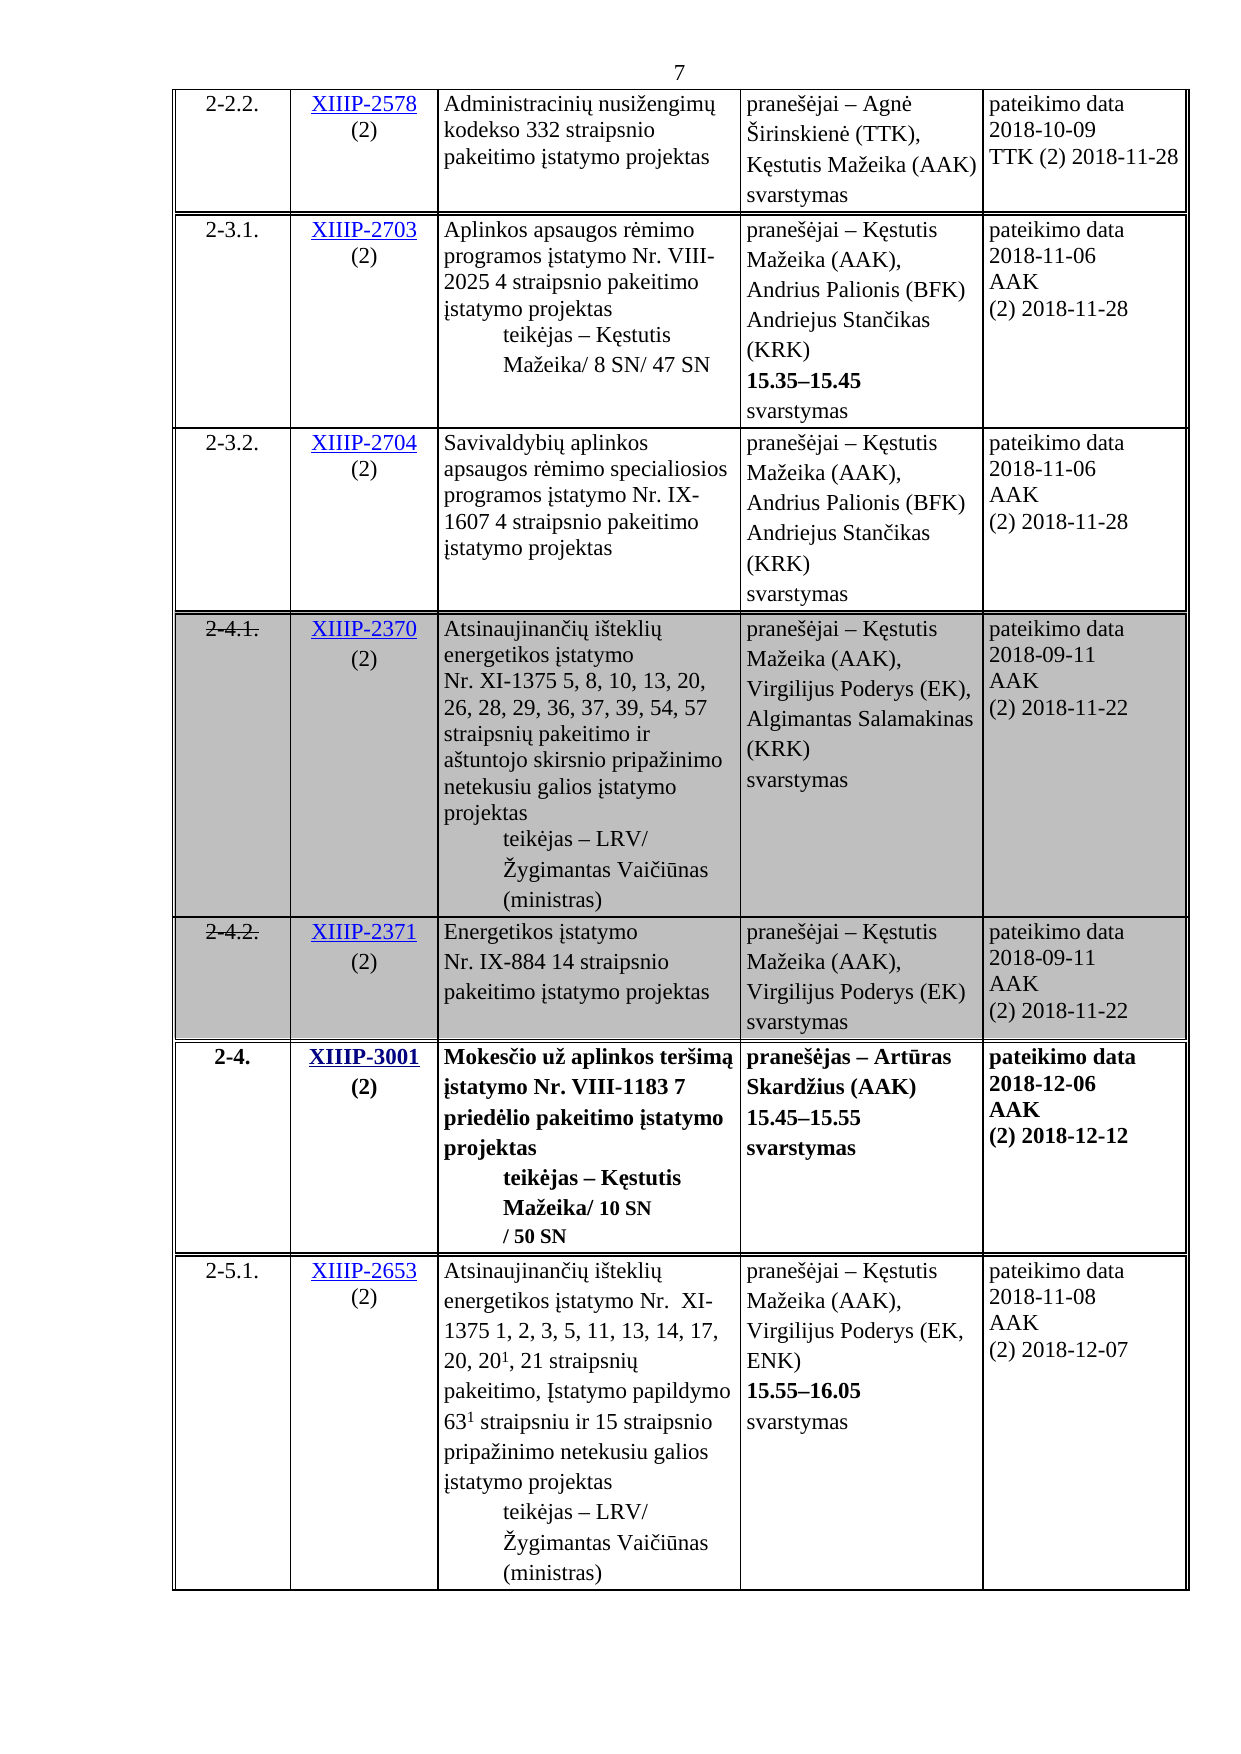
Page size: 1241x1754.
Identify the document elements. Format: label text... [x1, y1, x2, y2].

table_cell pranešėjai – Kęstutis Mažeika (AAK), Virgilijus Poderys (EK, ENK) 15.55–16.05 svarstymas [741, 1257, 982, 1589]
table_cell pateikimo data 2018-11-08 AAK (2) 2018-12-07 [984, 1257, 1185, 1589]
table_cell XIIIP-3001 (2) [291, 1043, 437, 1252]
table_cell XIIIP-2653 (2) [291, 1257, 437, 1589]
table_cell pateikimo data 2018-12-06 AAK (2) 2018-12-12 [984, 1043, 1185, 1252]
table_cell Energetikos įstatymo Nr. IX-884 14 straipsnio pakeitimo įstatymo projektas [439, 918, 740, 1038]
table_cell Aplinkos apsaugos rėmimo programos įstatymo Nr. VIII-2025 4 straipsnio pakeitimo įstatymo projektas teikėjas – Kęstutis Mažeika/ 8 SN/ 47 SN [439, 216, 740, 427]
table_cell pranešėjai – Kęstutis Mažeika (AAK), Virgilijus Poderys (EK), Algimantas Salamakinas (KRK) svarstymas [741, 615, 982, 916]
table_cell pranešėjai – Agnė Širinskienė (TTK), Kęstutis Mažeika (AAK) svarstymas [741, 90, 982, 211]
table_cell XIIIP-2703 (2) [291, 216, 437, 427]
table_cell 2-2.2. [176, 90, 290, 211]
table_cell 2-5.1. [176, 1257, 290, 1589]
table_cell pateikimo data 2018-09-11 AAK (2) 2018-11-22 [984, 918, 1185, 1038]
table_cell XIIIP-2370 (2) [291, 615, 437, 916]
table_cell pateikimo data 2018-11-06 AAK (2) 2018-11-28 [984, 216, 1185, 427]
table_cell pranešėjai – Kęstutis Mažeika (AAK), Andrius Palionis (BFK) Andriejus Stančikas (KRK) 15.35–15.45 svarstymas [741, 216, 982, 427]
table_cell Administracinių nusižengimų kodekso 332 straipsnio pakeitimo įstatymo projektas [439, 90, 740, 211]
table_cell 2-3.1. [176, 216, 290, 427]
table_cell 2-4. [176, 1043, 290, 1252]
table_cell 2-4.2. [176, 918, 290, 1038]
table_cell Atsinaujinančių išteklių energetikos įstatymo Nr. XI-1375 1, 2, 3, 5, 11, 13, 14, 17, 20, 201, 21 straipsnių pakeitimo, Įstatymo papildymo 631 straipsniu ir 15 straipsnio pripažinimo netekusiu galios įstatymo projektas teikėjas – LRV/ Žygimantas Vaičiūnas (ministras) [439, 1257, 740, 1589]
table_cell XIIIP-2704 (2) [291, 429, 437, 610]
table_cell pranešėjai – Kęstutis Mažeika (AAK), Andrius Palionis (BFK) Andriejus Stančikas (KRK) svarstymas [741, 429, 982, 610]
table_cell 2-4.1. [176, 615, 290, 916]
table_cell XIIIP-2578 (2) [291, 90, 437, 211]
table_cell Atsinaujinančių išteklių energetikos įstatymo Nr. XI-1375 5, 8, 10, 13, 20, 26, 28, 29, 36, 37, 39, 54, 57 straipsnių pakeitimo ir aštuntojo skirsnio pripažinimo netekusiu galios įstatymo projektas teikėjas – LRV/ Žygimantas Vaičiūnas (ministras) [439, 615, 740, 916]
table_cell 2-3.2. [176, 429, 290, 610]
table_cell pateikimo data 2018-09-11 AAK (2) 2018-11-22 [984, 615, 1185, 916]
table_cell Savivaldybių aplinkos apsaugos rėmimo specialiosios programos įstatymo Nr. IX-1607 4 straipsnio pakeitimo įstatymo projektas [439, 429, 740, 610]
table_cell Mokesčio už aplinkos teršimą įstatymo Nr. VIII-1183 7 priedėlio pakeitimo įstatymo projektas teikėjas – Kęstutis Mažeika/ 10 SN / 50 SN [439, 1043, 740, 1252]
table_cell pateikimo data 2018-10-09 TTK (2) 2018-11-28 [984, 90, 1185, 211]
table_cell pranešėjai – Kęstutis Mažeika (AAK), Virgilijus Poderys (EK) svarstymas [741, 918, 982, 1038]
table_cell pranešėjas – Artūras Skardžius (AAK) 15.45–15.55 svarstymas [741, 1043, 982, 1252]
table_cell pateikimo data 2018-11-06 AAK (2) 2018-11-28 [984, 429, 1185, 610]
table_cell XIIIP-2371 (2) [291, 918, 437, 1038]
